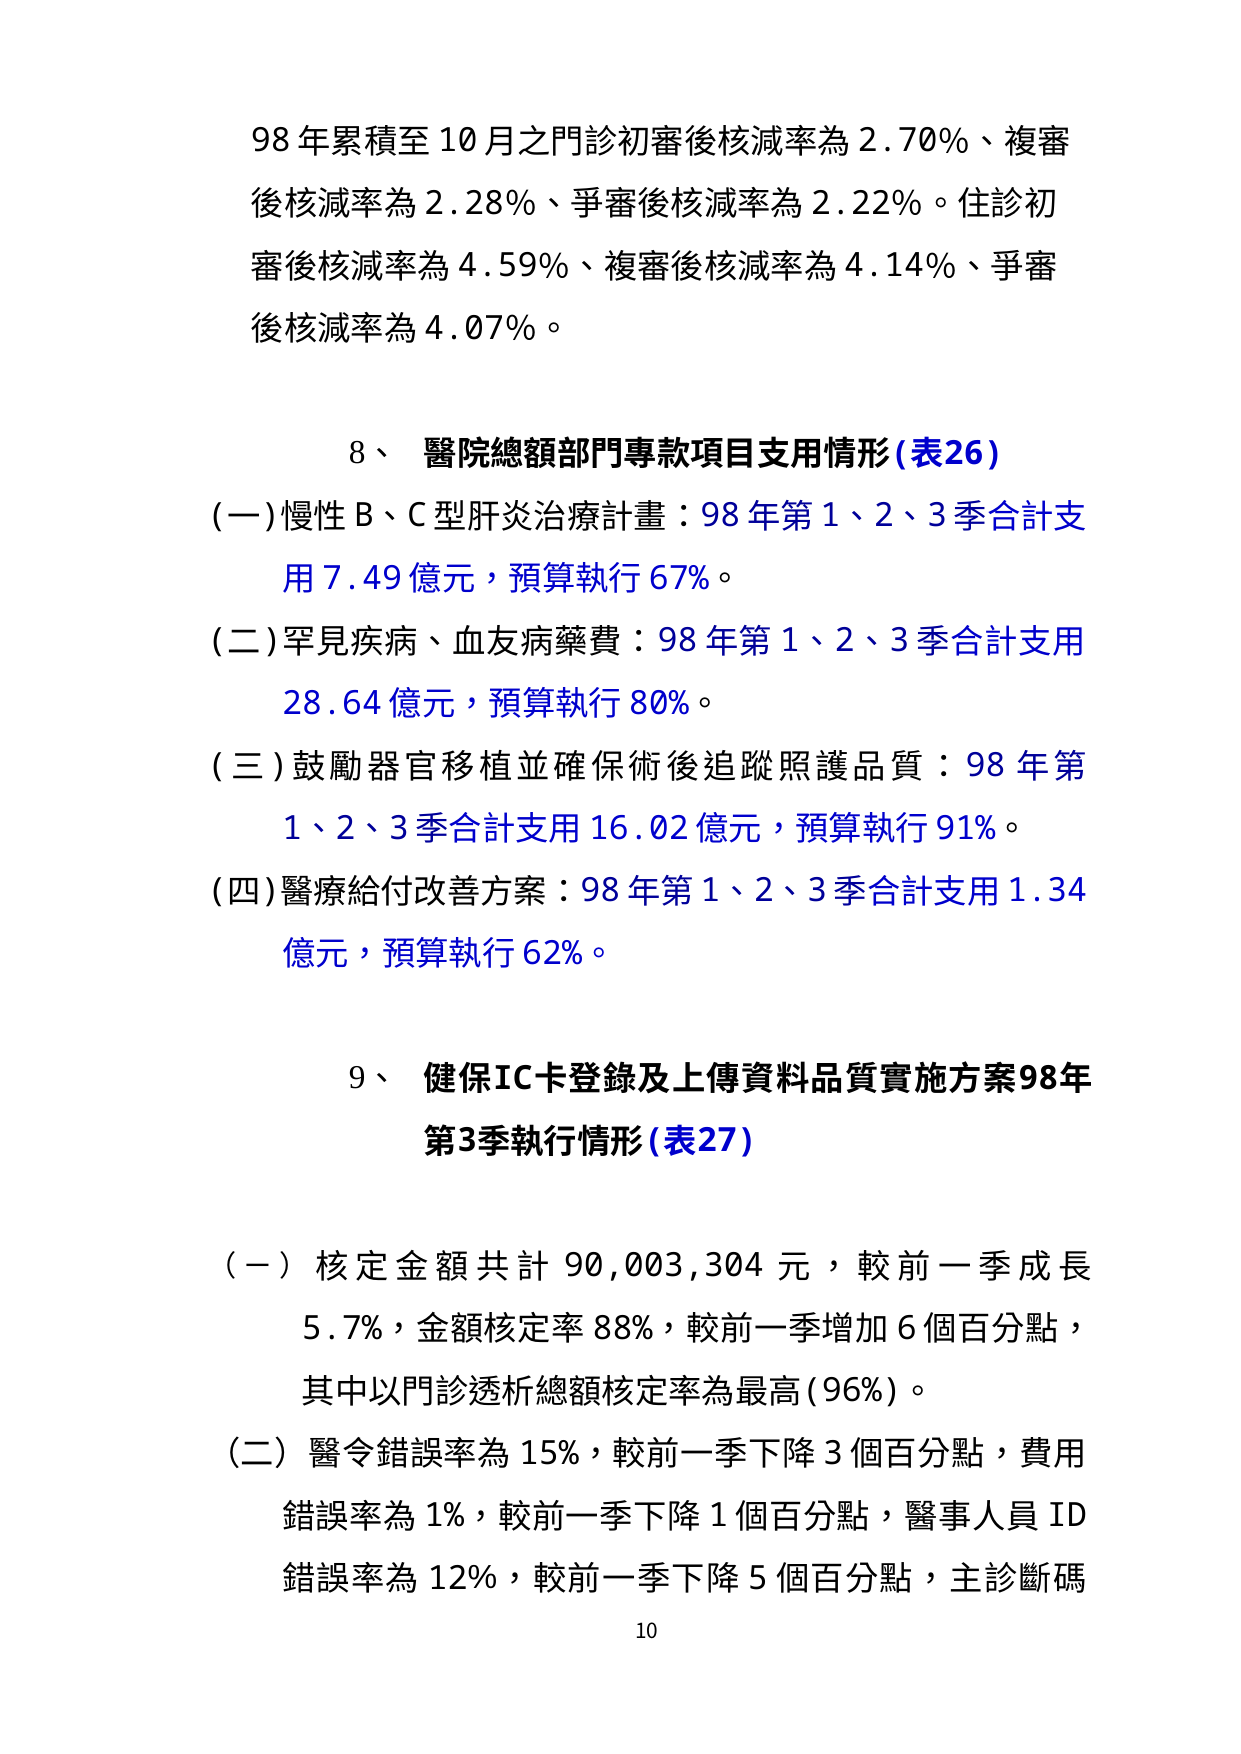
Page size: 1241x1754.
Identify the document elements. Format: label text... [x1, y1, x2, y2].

list 健保IC卡登錄及上傳資料品質實施方案98年第3季執行情形(表27) [348, 1034, 1093, 1159]
text （ㄧ）核定金額共計90,003,304元，較前一季成長5.7%，金額核定率88%，較前一季增加6個百分點，其中以門診透析總額核定率為最高(96%)。 [207, 1222, 1093, 1409]
list 醫院總額部門專款項目支用情形(表26) [348, 409, 1093, 472]
text (三)鼓勵器官移植並確保術後追蹤照護品質：98年第1、2、3季合計支用16.02億元，預算執行91%。 [207, 722, 1087, 847]
text (一)慢性B、C型肝炎治療計畫：98年第1、2、3季合計支用7.49億元，預算執行67%。 [207, 472, 1087, 597]
text 98年累積至10月之門診初審後核減率為2.70％、複審後核減率為2.28％、爭審後核減率為2.22％。住診初審後核減率為4.59％、複審後核減率為4.14％、爭審後核減率為4.07％。 [251, 97, 1087, 347]
text （二）醫令錯誤率為15%，較前一季下降3個百分點，費用錯誤率為1%，較前一季下降1個百分點，醫事人員ID錯誤率為12%，較前一季下降5個百分點，主診斷碼 [207, 1409, 1087, 1597]
text (二)罕見疾病、血友病藥費：98年第1、2、3季合計支用28.64億元，預算執行80%。 [207, 597, 1087, 722]
text (四)醫療給付改善方案：98年第1、2、3季合計支用1.34億元，預算執行62%。 [207, 847, 1087, 972]
